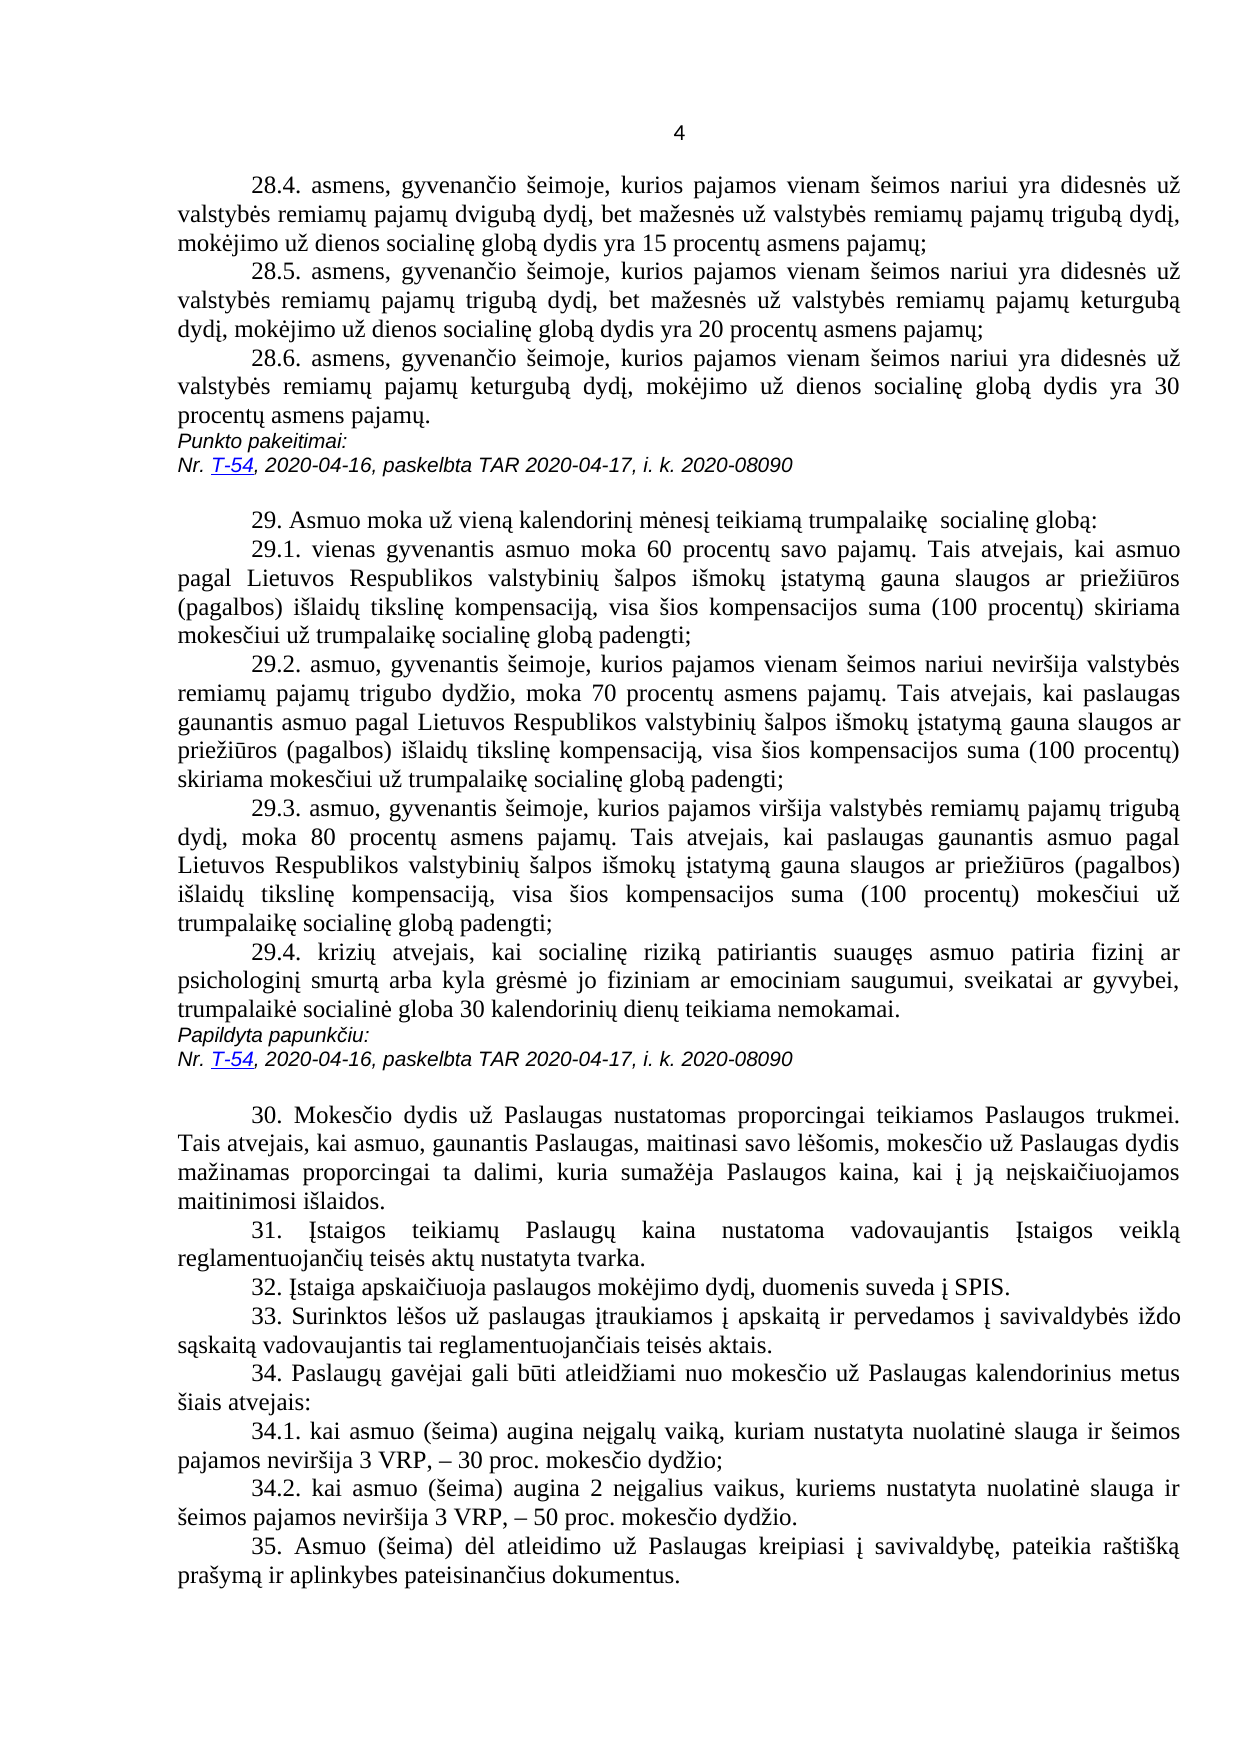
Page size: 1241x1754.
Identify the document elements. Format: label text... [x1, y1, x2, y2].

text 28.5. asmens, gyvenančio šeimoje, kurios pajamos vienam šeimos nariui yra didesnės už valstybės remiamų pajamų trigubą dydį, bet mažesnės už valstybės remiamų pajamų keturgubą dydį, mokėjimo už dienos socialinę globą dydis yra 20 procentų asmens pajamų; [177, 256, 1181, 343]
text 34. Paslaugų gavėjai gali būti atleidžiami nuo mokesčio už Paslaugas kalendorinius metus šiais atvejais: [177, 1358, 1181, 1416]
text 29. Asmuo moka už vieną kalendorinį mėnesį teikiamą trumpalaikę socialinę globą: [177, 506, 1181, 534]
text Nr. T-54, 2020-04-16, paskelbta TAR 2020-04-17, i. k. 2020-08090 [177, 1047, 1181, 1071]
text 28.6. asmens, gyvenančio šeimoje, kurios pajamos vienam šeimos nariui yra didesnės už valstybės remiamų pajamų keturgubą dydį, mokėjimo už dienos socialinę globą dydis yra 30 procentų asmens pajamų. [177, 343, 1181, 429]
text 29.1. vienas gyvenantis asmuo moka 60 procentų savo pajamų. Tais atvejais, kai asmuo pagal Lietuvos Respublikos valstybinių šalpos išmokų įstatymą gauna slaugos ar priežiūros (pagalbos) išlaidų tikslinę kompensaciją, visa šios kompensacijos suma (100 procentų) skiriama mokesčiui už trumpalaikę socialinę globą padengti; [177, 534, 1181, 649]
text 31. Įstaigos teikiamų Paslaugų kaina nustatoma vadovaujantis Įstaigos veiklą reglamentuojančių teisės aktų nustatyta tvarka. [177, 1215, 1181, 1272]
text 29.3. asmuo, gyvenantis šeimoje, kurios pajamos viršija valstybės remiamų pajamų trigubą dydį, moka 80 procentų asmens pajamų. Tais atvejais, kai paslaugas gaunantis asmuo pagal Lietuvos Respublikos valstybinių šalpos išmokų įstatymą gauna slaugos ar priežiūros (pagalbos) išlaidų tikslinę kompensaciją, visa šios kompensacijos suma (100 procentų) mokesčiui už trumpalaikę socialinę globą padengti; [177, 793, 1181, 937]
text Punkto pakeitimai: [177, 429, 1181, 453]
text 29.2. asmuo, gyvenantis šeimoje, kurios pajamos vienam šeimos nariui neviršija valstybės remiamų pajamų trigubo dydžio, moka 70 procentų asmens pajamų. Tais atvejais, kai paslaugas gaunantis asmuo pagal Lietuvos Respublikos valstybinių šalpos išmokų įstatymą gauna slaugos ar priežiūros (pagalbos) išlaidų tikslinę kompensaciją, visa šios kompensacijos suma (100 procentų) skiriama mokesčiui už trumpalaikę socialinę globą padengti; [177, 649, 1181, 793]
text 34.2. kai asmuo (šeima) augina 2 neįgalius vaikus, kuriems nustatyta nuolatinė slauga ir šeimos pajamos neviršija 3 VRP, – 50 proc. mokesčio dydžio. [177, 1473, 1181, 1531]
text 34.1. kai asmuo (šeima) augina neįgalų vaiką, kuriam nustatyta nuolatinė slauga ir šeimos pajamos neviršija 3 VRP, – 30 proc. mokesčio dydžio; [177, 1416, 1181, 1473]
text 30. Mokesčio dydis už Paslaugas nustatomas proporcingai teikiamos Paslaugos trukmei. Tais atvejais, kai asmuo, gaunantis Paslaugas, maitinasi savo lėšomis, mokesčio už Paslaugas dydis mažinamas proporcingai ta dalimi, kuria sumažėja Paslaugos kaina, kai į ją neįskaičiuojamos maitinimosi išlaidos. [177, 1100, 1181, 1215]
text 32. Įstaiga apskaičiuoja paslaugos mokėjimo dydį, duomenis suveda į SPIS. [177, 1272, 1181, 1301]
text Nr. T-54, 2020-04-16, paskelbta TAR 2020-04-17, i. k. 2020-08090 [177, 453, 1181, 477]
text Papildyta papunkčiu: [177, 1023, 1181, 1047]
text 28.4. asmens, gyvenančio šeimoje, kurios pajamos vienam šeimos nariui yra didesnės už valstybės remiamų pajamų dvigubą dydį, bet mažesnės už valstybės remiamų pajamų trigubą dydį, mokėjimo už dienos socialinę globą dydis yra 15 procentų asmens pajamų; [177, 170, 1181, 256]
text 29.4. krizių atvejais, kai socialinę riziką patiriantis suaugęs asmuo patiria fizinį ar psichologinį smurtą arba kyla grėsmė jo fiziniam ar emociniam saugumui, sveikatai ar gyvybei, trumpalaikė socialinė globa 30 kalendorinių dienų teikiama nemokamai. [177, 937, 1181, 1023]
text 35. Asmuo (šeima) dėl atleidimo už Paslaugas kreipiasi į savivaldybę, pateikia raštišką prašymą ir aplinkybes pateisinančius dokumentus. [177, 1531, 1181, 1588]
text 33. Surinktos lėšos už paslaugas įtraukiamos į apskaitą ir pervedamos į savivaldybės iždo sąskaitą vadovaujantis tai reglamentuojančiais teisės aktais. [177, 1301, 1181, 1358]
